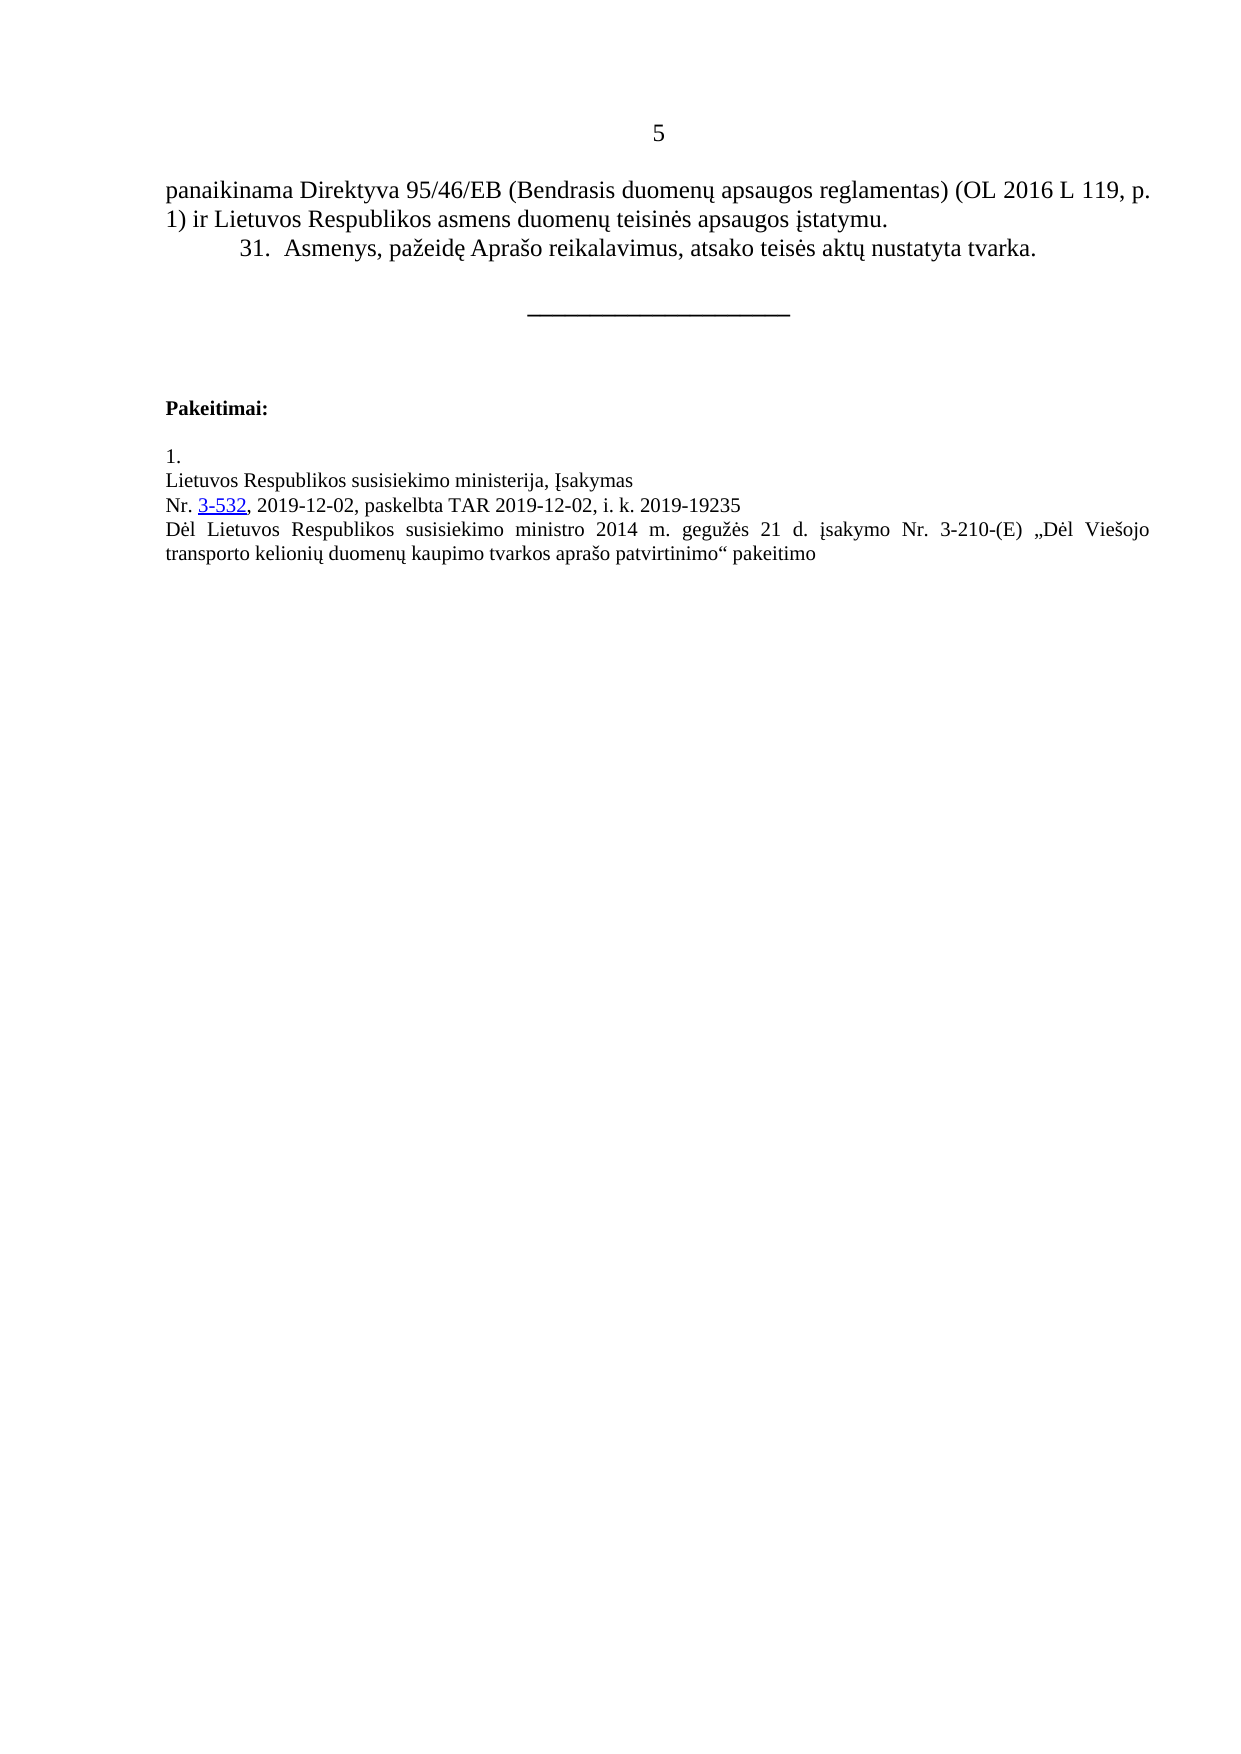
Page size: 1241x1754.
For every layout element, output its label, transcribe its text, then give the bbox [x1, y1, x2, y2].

text Lietuvos Respublikos susisiekimo ministerija, Įsakymas [165, 468, 1152, 492]
text Nr. 3-532, 2019-12-02, paskelbta TAR 2019-12-02, i. k. 2019-19235 [165, 492, 1152, 517]
text 31. Asmenys, pažeidę Aprašo reikalavimus, atsako teisės aktų nustatyta tvarka. [165, 233, 1152, 262]
text 1. [165, 444, 1152, 468]
text Pakeitimai: [165, 396, 1152, 420]
text _____________________ [165, 291, 1152, 319]
text Dėl Lietuvos Respublikos susisiekimo ministro 2014 m. gegužės 21 d. įsakymo Nr. 3-210-(E) „Dėl Viešojo transporto kelionių duomenų kaupimo tvarkos aprašo patvirtinimo“ pakeitimo [165, 517, 1152, 565]
text panaikinama Direktyva 95/46/EB (Bendrasis duomenų apsaugos reglamentas) (OL 2016 L 119, p. 1) ir Lietuvos Respublikos asmens duomenų teisinės apsaugos įstatymu. [165, 176, 1152, 233]
